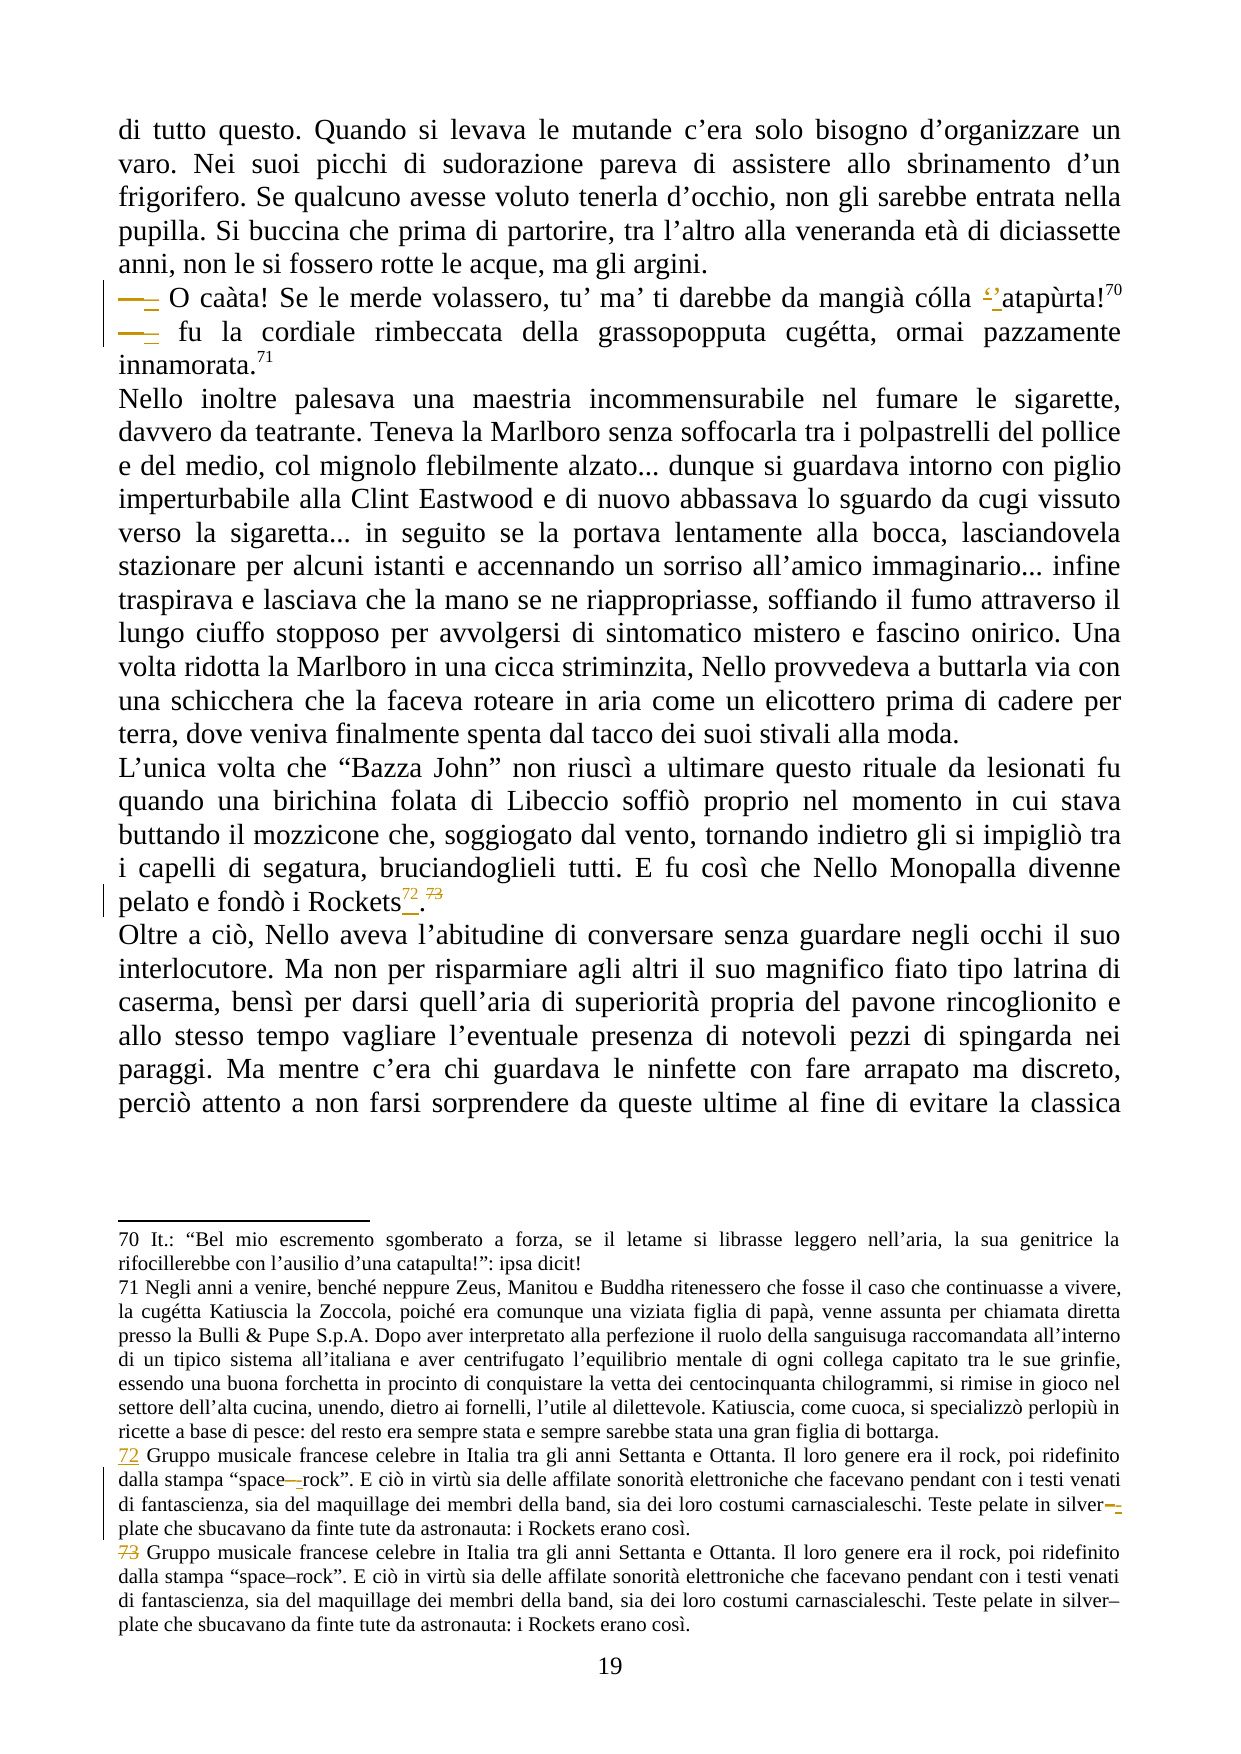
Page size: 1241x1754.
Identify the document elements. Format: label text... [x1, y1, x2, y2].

text Nello inoltre palesava una maestria incommensurabile nel fumare le sigarette, davvero da teatrante. Teneva la Marlboro senza soffocarla tra i polpastrelli del pollice e del medio, col mignolo flebilmente alzato... dunque si guardava intorno con piglio imperturbabile alla Clint Eastwood e di nuovo abbassava lo sguardo da cugi vissuto verso la sigaretta... in seguito se la portava lentamente alla bocca, lasciandovela stazionare per alcuni istanti e accennando un sorriso all’amico immaginario... infine traspirava e lasciava che la mano se ne riappropriasse, soffiando il fumo attraverso il lungo ciuffo stopposo per avvolgersi di sintomatico mistero e fascino onirico. Una volta ridotta la Marlboro in una cicca striminzita, Nello provvedeva a buttarla via con una schicchera che la faceva roteare in aria come un elicottero prima di cadere per terra, dove veniva finalmente spenta dal tacco dei suoi stivali alla moda. [118, 381, 1122, 750]
text It.: “Bel mio escremento sgomberato a forza, se il letame si librasse leggero nell’aria, la sua genitrice la rifocillerebbe con l’ausilio d’una catapulta!”: ipsa dicit! [118, 1227, 1122, 1275]
text L’unica volta che “Bazza John” non riuscì a ultimare questo rituale da lesionati fu quando una birichina folata di Libeccio soffiò proprio nel momento in cui stava buttando il mozzicone che, soggiogato dal vento, tornando indietro gli si impigliò tra i capelli di segatura, bruciandoglieli tutti. E fu così che Nello Monopalla divenne pelato e fondò i Rockets. [118, 750, 1122, 917]
text – O caàta! Se le merde volassero, tu’ ma’ ti darebbe da mangià cólla ’atapùrta! – fu la cordiale rimbeccata della grassopopputa cugétta, ormai pazzamente innamorata. [118, 280, 1122, 381]
text Negli anni a venire, benché neppure Zeus, Manitou e Buddha ritenessero che fosse il caso che continuasse a vivere, la cugétta Katiuscia la Zoccola, poiché era comunque una viziata figlia di papà, venne assunta per chiamata diretta presso la Bulli & Pupe S.p.A. Dopo aver interpretato alla perfezione il ruolo della sanguisuga raccomandata all’interno di un tipico sistema all’italiana e aver centrifugato l’equilibrio mentale di ogni collega capitato tra le sue grinfie, essendo una buona forchetta in procinto di conquistare la vetta dei centocinquanta chilogrammi, si rimise in gioco nel settore dell’alta cucina, unendo, dietro ai fornelli, l’utile al dilettevole. Katiuscia, come cuoca, si specializzò perlopiù in ricette a base di pesce: del resto era sempre stata e sempre sarebbe stata una gran figlia di bottarga. [118, 1275, 1122, 1443]
text Gruppo musicale francese celebre in Italia tra gli anni Settanta e Ottanta. Il loro genere era il rock, poi ridefinito dalla stampa “space-rock”. E ciò in virtù sia delle affilate sonorità elettroniche che facevano pendant con i testi venati di fantascienza, sia del maquillage dei membri della band, sia dei loro costumi carnascialeschi. Teste pelate in silver-plate che sbucavano da finte tute da astronauta: i Rockets erano così. [118, 1443, 1122, 1539]
text di tutto questo. Quando si levava le mutande c’era solo bisogno d’organizzare un varo. Nei suoi picchi di sudorazione pareva di assistere allo sbrinamento d’un frigorifero. Se qualcuno avesse voluto tenerla d’occhio, non gli sarebbe entrata nella pupilla. Si buccina che prima di partorire, tra l’altro alla veneranda età di diciassette anni, non le si fossero rotte le acque, ma gli argini. [118, 112, 1122, 280]
text Oltre a ciò, Nello aveva l’abitudine di conversare senza guardare negli occhi il suo interlocutore. Ma non per risparmiare agli altri il suo magnifico fiato tipo latrina di caserma, bensì per darsi quell’aria di superiorità propria del pavone rincoglionito e allo stesso tempo vagliare l’eventuale presenza di notevoli pezzi di spingarda nei paraggi. Ma mentre c’era chi guardava le ninfette con fare arrapato ma discreto, perciò attento a non farsi sorprendere da queste ultime al fine di evitare la classica [118, 917, 1122, 1119]
